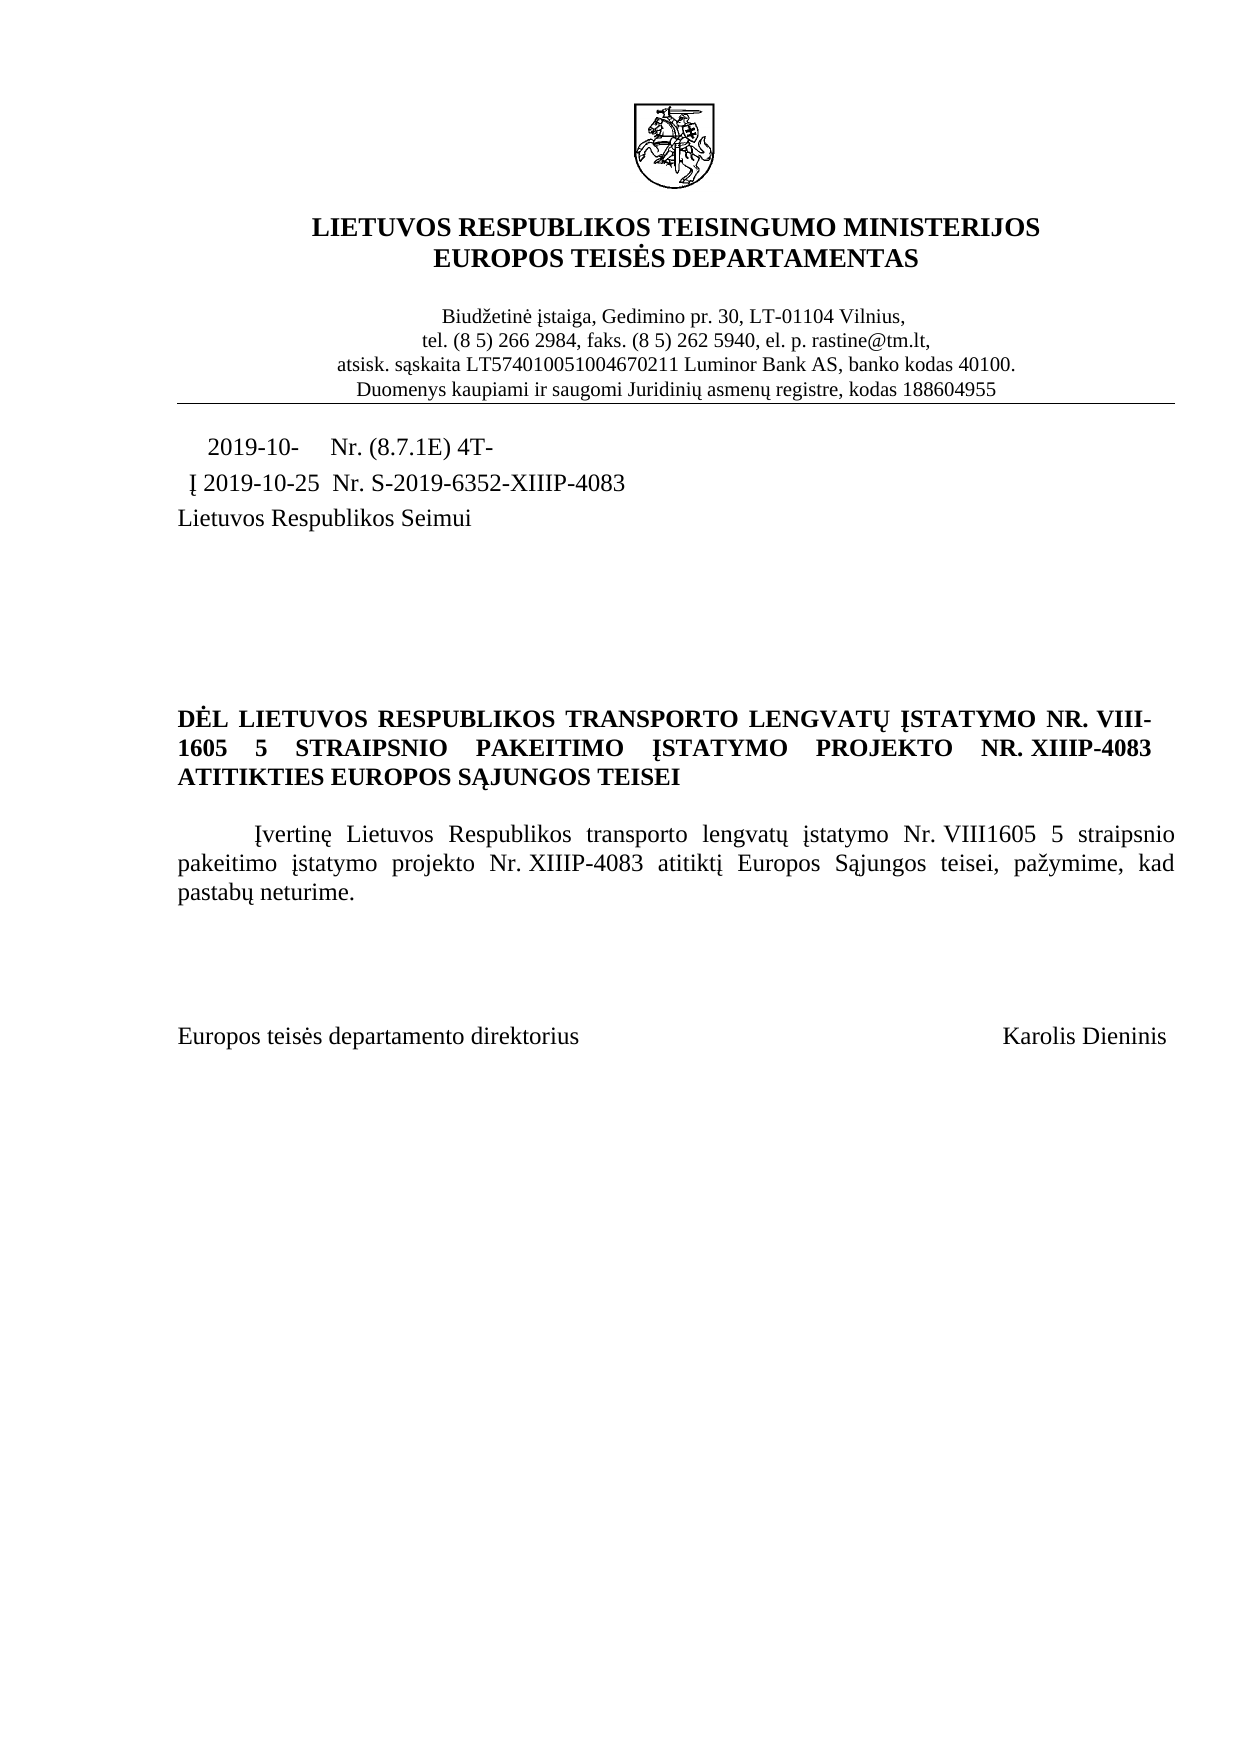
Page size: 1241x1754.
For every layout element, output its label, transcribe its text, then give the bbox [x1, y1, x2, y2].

text Europos teisės departamento direktorius Karolis Dieninis [177, 1021, 1175, 1049]
table_header 2019-10- Nr. (8.7.1E) 4T- [177, 433, 650, 468]
text Lietuvos Respublikos Seimui [177, 503, 1142, 532]
table_cell Į 2019-10-25 Nr. S-2019-6352-XIIIP-4083 [177, 468, 650, 503]
text dėl lietuvos respublikos transporto lengvatų įstatymo Nr. VIII­1605 5 straipsnio pakeitimo įstatymo projekto Nr. XIIIP-4083 atitikties Europos Sąjungos teisei [177, 704, 1151, 791]
text Įvertinę Lietuvos Respublikos transporto lengvatų įstatymo Nr. VIII­1605 5 straipsnio pakeitimo įstatymo projekto Nr. XIIIP­-4083 atitiktį Europos Sąjungos teisei, pažymime, kad pastabų neturime. [177, 819, 1175, 906]
